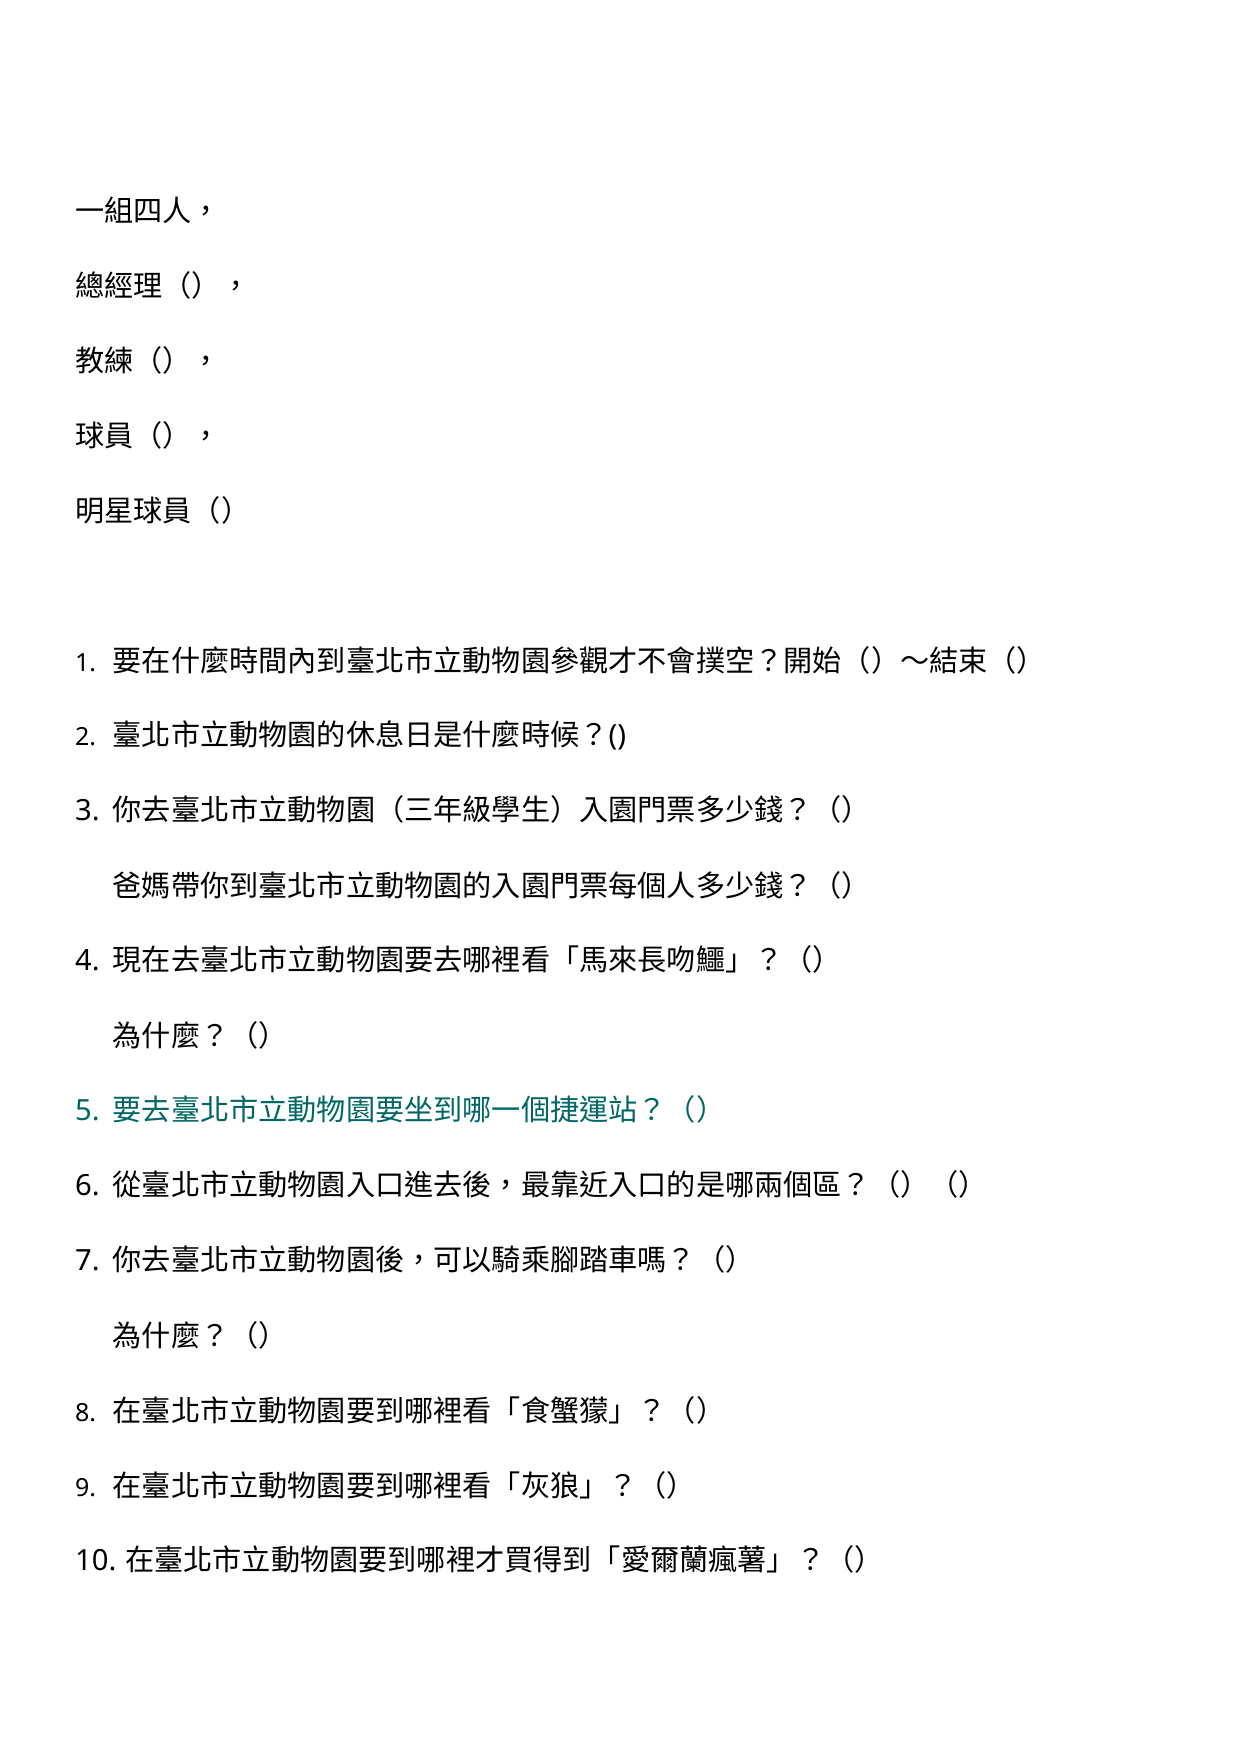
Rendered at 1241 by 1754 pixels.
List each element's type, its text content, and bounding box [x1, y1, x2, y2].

text 教練（）， [75, 314, 1165, 389]
list 臺北市立動物園的休息日是什麼時候？() [75, 689, 1165, 764]
text 一組四人， [75, 164, 1165, 239]
list 要在什麼時間內到臺北市立動物園參觀才不會撲空？開始（）～結束（） [75, 614, 1165, 689]
text 明星球員（） [75, 464, 1165, 539]
list 為什麼？（） [75, 989, 1165, 1064]
text 總經理（）， [75, 239, 1165, 314]
list 現在去臺北市立動物園要去哪裡看「馬來長吻鱷」？（） [75, 914, 1165, 989]
list 要去臺北市立動物園要坐到哪一個捷運站？（） [75, 1064, 1165, 1139]
text 球員（）， [75, 389, 1165, 464]
list 在臺北市立動物園要到哪裡看「灰狼」？（） [75, 1439, 1165, 1514]
list 在臺北市立動物園要到哪裡看「食蟹獴」？（） [75, 1364, 1165, 1439]
list 爸媽帶你到臺北市立動物園的入園門票每個人多少錢？（） [75, 839, 1165, 914]
list 你去臺北市立動物園（三年級學生）入園門票多少錢？（） [75, 764, 1165, 839]
list 從臺北市立動物園入口進去後，最靠近入口的是哪兩個區？（）（） [75, 1139, 1165, 1214]
list 在臺北市立動物園要到哪裡才買得到「愛爾蘭瘋薯」？（） [75, 1514, 1165, 1589]
list 你去臺北市立動物園後，可以騎乘腳踏車嗎？（） [75, 1214, 1165, 1289]
list 為什麼？（） [75, 1289, 1165, 1364]
